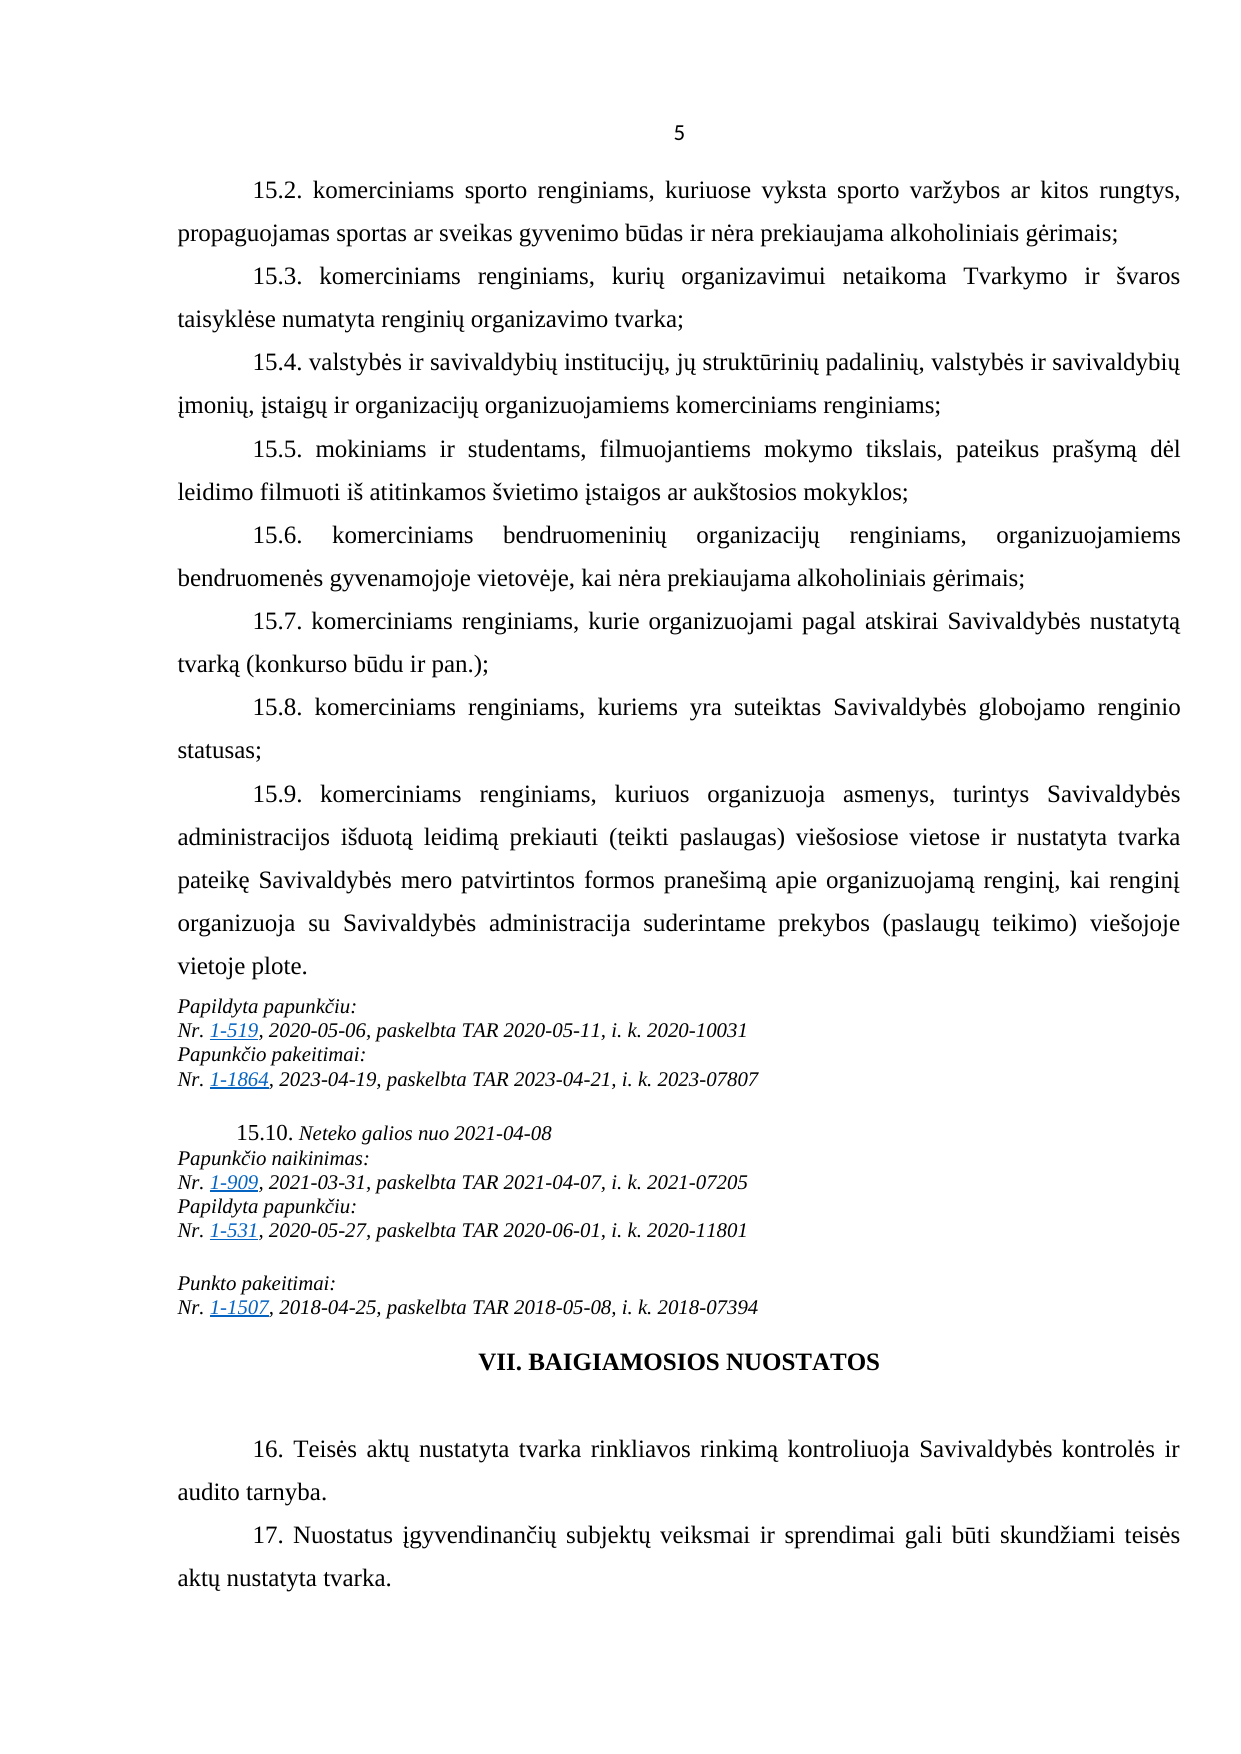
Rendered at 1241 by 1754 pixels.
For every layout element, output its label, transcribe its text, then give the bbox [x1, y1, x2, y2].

text Papildyta papunkčiu: [177, 1194, 1181, 1218]
subtitle VII. BAIGIAMOSIOS NUOSTATOS [177, 1347, 1181, 1376]
text Papildyta papunkčiu: [177, 994, 1181, 1018]
text Nr. 1-1864, 2023-04-19, paskelbta TAR 2023-04-21, i. k. 2023-07807 [177, 1066, 1181, 1091]
text Punkto pakeitimai: [177, 1271, 1181, 1295]
text 15.8. komerciniams renginiams, kuriems yra suteiktas Savivaldybės globojamo renginio statusas; [177, 692, 1181, 764]
text Nr. 1-909, 2021-03-31, paskelbta TAR 2021-04-07, i. k. 2021-07205 [177, 1170, 1181, 1194]
text 15.4. valstybės ir savivaldybių institucijų, jų struktūrinių padalinių, valstybės ir savivaldybių įmonių, įstaigų ir organizacijų organizuojamiems komerciniams renginiams; [177, 347, 1181, 419]
text Nr. 1-519, 2020-05-06, paskelbta TAR 2020-05-11, i. k. 2020-10031 [177, 1018, 1181, 1042]
text 15.10. Neteko galios nuo 2021-04-08 [177, 1119, 1181, 1146]
text Nr. 1-1507, 2018-04-25, paskelbta TAR 2018-05-08, i. k. 2018-07394 [177, 1295, 1181, 1319]
text 15.7. komerciniams renginiams, kurie organizuojami pagal atskirai Savivaldybės nustatytą tvarką (konkurso būdu ir pan.); [177, 606, 1181, 678]
text 15.6. komerciniams bendruomeninių organizacijų renginiams, organizuojamiems bendruomenės gyvenamojoje vietovėje, kai nėra prekiaujama alkoholiniais gėrimais; [177, 520, 1181, 592]
text 15.3. komerciniams renginiams, kurių organizavimui netaikoma Tvarkymo ir švaros taisyklėse numatyta renginių organizavimo tvarka; [177, 261, 1181, 333]
text 15.9. komerciniams renginiams, kuriuos organizuoja asmenys, turintys Savivaldybės administracijos išduotą leidimą prekiauti (teikti paslaugas) viešosiose vietose ir nustatyta tvarka pateikę Savivaldybės mero patvirtintos formos pranešimą apie organizuojamą renginį, kai renginį organizuoja su Savivaldybės administracija suderintame prekybos (paslaugų teikimo) viešojoje vietoje plote. [177, 779, 1181, 980]
text 15.5. mokiniams ir studentams, filmuojantiems mokymo tikslais, pateikus prašymą dėl leidimo filmuoti iš atitinkamos švietimo įstaigos ar aukštosios mokyklos; [177, 434, 1181, 506]
text 16. Teisės aktų nustatyta tvarka rinkliavos rinkimą kontroliuoja Savivaldybės kontrolės ir audito tarnyba. [177, 1434, 1181, 1506]
text Papunkčio naikinimas: [177, 1146, 1181, 1170]
text Papunkčio pakeitimai: [177, 1042, 1181, 1066]
text 17. Nuostatus įgyvendinančių subjektų veiksmai ir sprendimai gali būti skundžiami teisės aktų nustatyta tvarka. [177, 1520, 1181, 1592]
text 15.2. komerciniams sporto renginiams, kuriuose vyksta sporto varžybos ar kitos rungtys, propaguojamas sportas ar sveikas gyvenimo būdas ir nėra prekiaujama alkoholiniais gėrimais; [177, 175, 1181, 247]
text Nr. 1-531, 2020-05-27, paskelbta TAR 2020-06-01, i. k. 2020-11801 [177, 1218, 1181, 1242]
